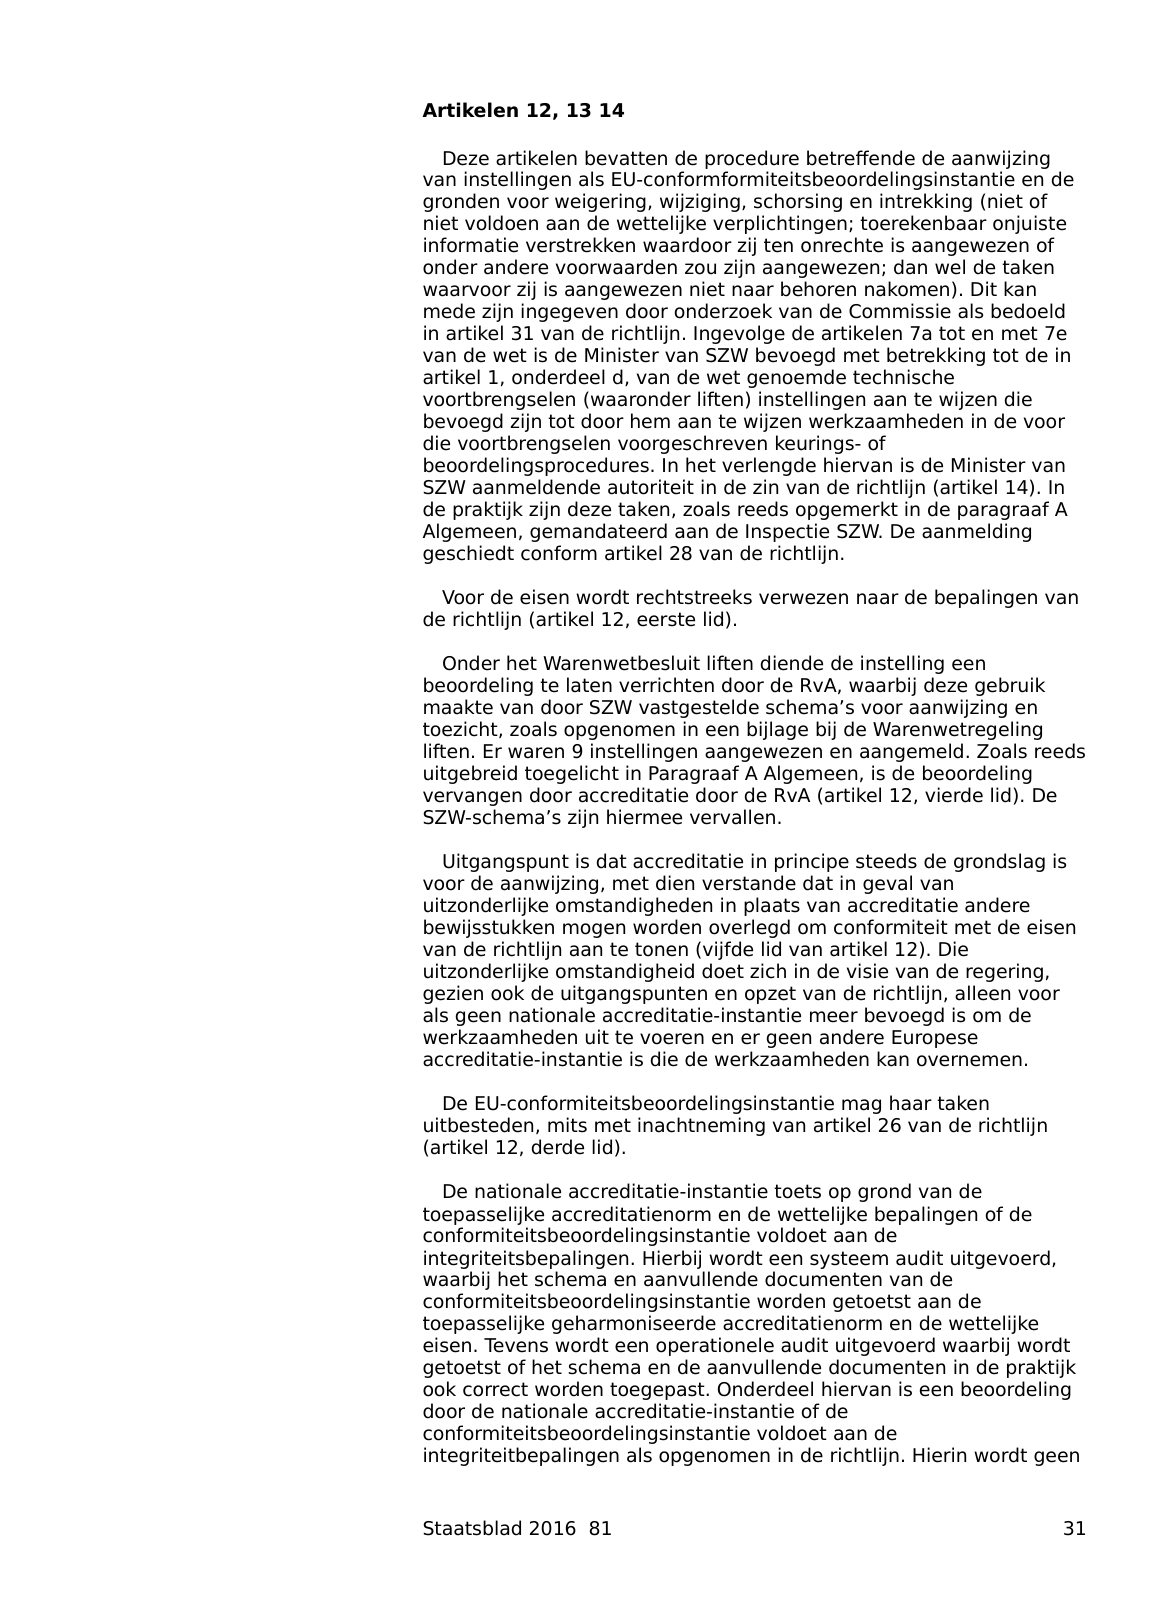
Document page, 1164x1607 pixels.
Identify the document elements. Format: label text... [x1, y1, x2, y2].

text Voor de eisen wordt rechtstreeks verwezen naar de bepalingen van de richtlijn (artikel 12, eerste lid). [422, 587, 1087, 631]
text De EU-conformiteitsbeoordelingsinstantie mag haar taken uitbesteden, mits met inachtneming van artikel 26 van de richtlijn (artikel 12, derde lid). [422, 1093, 1087, 1159]
text Uitgangspunt is dat accreditatie in principe steeds de grondslag is voor de aanwijzing, met dien verstande dat in geval van uitzonderlijke omstandigheden in plaats van accreditatie andere bewijsstukken mogen worden overlegd om conformiteit met de eisen van de richtlijn aan te tonen (vijfde lid van artikel 12). Die uitzonderlijke omstandigheid doet zich in de visie van de regering, gezien ook de uitgangspunten en opzet van de richtlijn, alleen voor als geen nationale accreditatie-instantie meer bevoegd is om de werkzaamheden uit te voeren en er geen andere Europese accreditatie-instantie is die de werkzaamheden kan overnemen. [422, 851, 1087, 1071]
text Deze artikelen bevatten de procedure betreffende de aanwijzing van instellingen als EU-conformformiteitsbeoordelingsinstantie en de gronden voor weigering, wijziging, schorsing en intrekking (niet of niet voldoen aan de wettelijke verplichtingen; toerekenbaar onjuiste informatie verstrekken waardoor zij ten onrechte is aangewezen of onder andere voorwaarden zou zijn aangewezen; dan wel de taken waarvoor zij is aangewezen niet naar behoren nakomen). Dit kan mede zijn ingegeven door onderzoek van de Commissie als bedoeld in artikel 31 van de richtlijn. Ingevolge de artikelen 7a tot en met 7e van de wet is de Minister van SZW bevoegd met betrekking tot de in artikel 1, onderdeel d, van de wet genoemde technische voortbrengselen (waaronder liften) instellingen aan te wijzen die bevoegd zijn tot door hem aan te wijzen werkzaamheden in de voor die voortbrengselen voorgeschreven keurings- of beoordelingsprocedures. In het verlengde hiervan is de Minister van SZW aanmeldende autoriteit in de zin van de richtlijn (artikel 14). In de praktijk zijn deze taken, zoals reeds opgemerkt in de paragraaf A Algemeen, gemandateerd aan de Inspectie SZW. De aanmelding geschiedt conform artikel 28 van de richtlijn. [422, 147, 1087, 565]
text De nationale accreditatie-instantie toets op grond van de toepasselijke accreditatienorm en de wettelijke bepalingen of de conformiteitsbeoordelingsinstantie voldoet aan de integriteitsbepalingen. Hierbij wordt een systeem audit uitgevoerd, waarbij het schema en aanvullende documenten van de conformiteitsbeoordelingsinstantie worden getoetst aan de toepasselijke geharmoniseerde accreditatienorm en de wettelijke eisen. Tevens wordt een operationele audit uitgevoerd waarbij wordt getoetst of het schema en de aanvullende documenten in de praktijk ook correct worden toegepast. Onderdeel hiervan is een beoordeling door de nationale accreditatie-instantie of de conformiteitsbeoordelingsinstantie voldoet aan de integriteitbepalingen als opgenomen in de richtlijn. Hierin wordt geen [422, 1181, 1087, 1467]
text Onder het Warenwetbesluit liften diende de instelling een beoordeling te laten verrichten door de RvA, waarbij deze gebruik maakte van door SZW vastgestelde schema’s voor aanwijzing en toezicht, zoals opgenomen in een bijlage bij de Warenwetregeling liften. Er waren 9 instellingen aangewezen en aangemeld. Zoals reeds uitgebreid toegelicht in Paragraaf A Algemeen, is de beoordeling vervangen door accreditatie door de RvA (artikel 12, vierde lid). De SZW-schema’s zijn hiermee vervallen. [422, 653, 1087, 829]
subtitle Artikelen 12, 13 14 [422, 100, 1087, 122]
